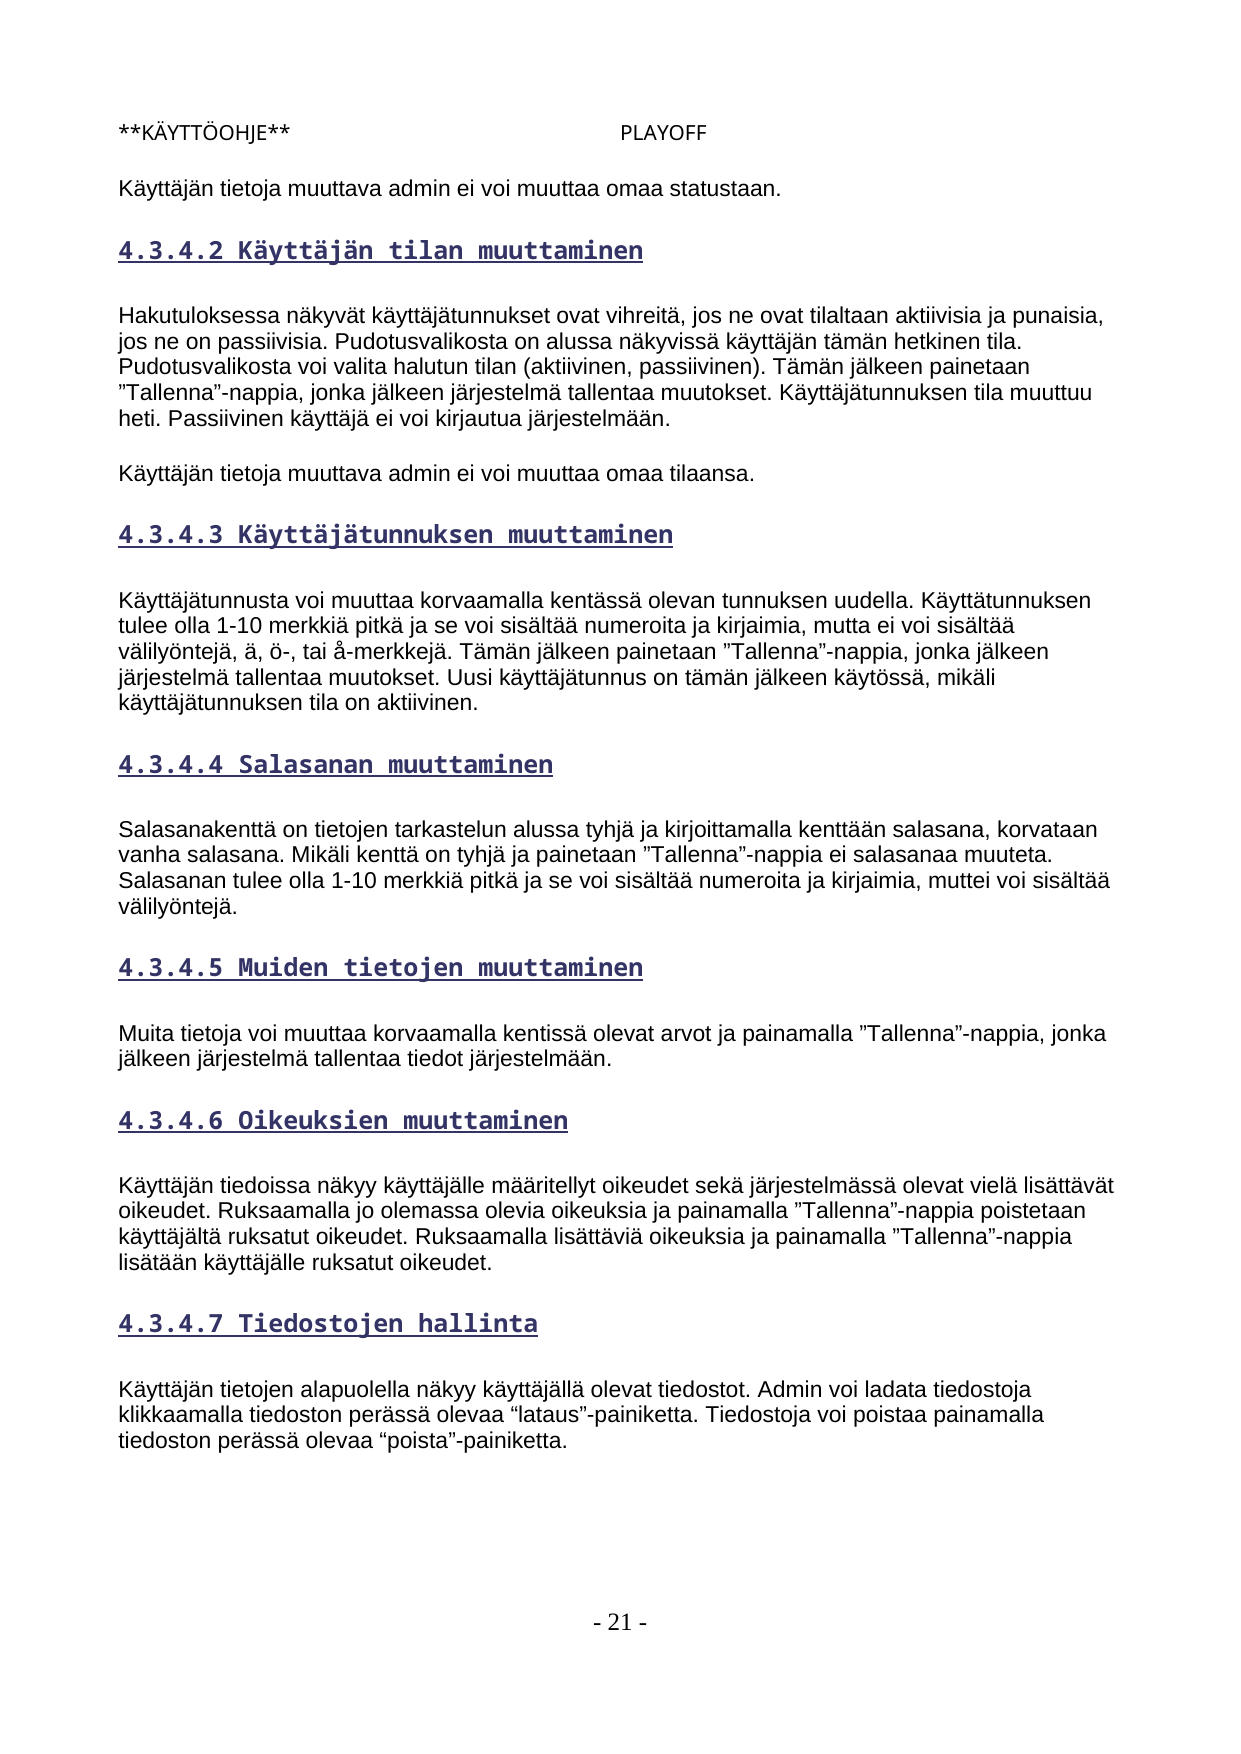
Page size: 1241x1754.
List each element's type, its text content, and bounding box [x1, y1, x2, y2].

text Muita tietoja voi muuttaa korvaamalla kentissä olevat arvot ja painamalla ”Tallenna”-nappia, jonka jälkeen järjestelmä tallentaa tiedot järjestelmään. [118, 1020, 1122, 1071]
text Käyttäjän tietoja muuttava admin ei voi muuttaa omaa tilaansa. [118, 461, 1122, 486]
text Salasanakenttä on tietojen tarkastelun alussa tyhjä ja kirjoittamalla kenttään salasana, korvataan vanha salasana. Mikäli kenttä on tyhjä ja painetaan ”Tallenna”-nappia ei salasanaa muuteta. Salasanan tulee olla 1-10 merkkiä pitkä ja se voi sisältää numeroita ja kirjaimia, muttei voi sisältää välilyöntejä. [118, 817, 1122, 919]
subtitle 4.3.4.2 Käyttäjän tilan muuttaminen [118, 233, 1122, 267]
text Käyttäjän tiedoissa näkyy käyttäjälle määritellyt oikeudet sekä järjestelmässä olevat vielä lisättävät oikeudet. Ruksaamalla jo olemassa olevia oikeuksia ja painamalla ”Tallenna”-nappia poistetaan käyttäjältä ruksatut oikeudet. Ruksaamalla lisättäviä oikeuksia ja painamalla ”Tallenna”-nappia lisätään käyttäjälle ruksatut oikeudet. [118, 1173, 1122, 1275]
text Käyttäjän tietojen alapuolella näkyy käyttäjällä olevat tiedostot. Admin voi ladata tiedostoja klikkaamalla tiedoston perässä olevaa “lataus”-painiketta. Tiedostoja voi poistaa painamalla tiedoston perässä olevaa “poista”-painiketta. [118, 1376, 1122, 1453]
subtitle 4.3.4.6 Oikeuksien muuttaminen [118, 1102, 1122, 1136]
subtitle 4.3.4.3 Käyttäjätunnuksen muuttaminen [118, 517, 1122, 551]
text Käyttäjätunnusta voi muuttaa korvaamalla kentässä olevan tunnuksen uudella. Käyttätunnuksen tulee olla 1-10 merkkiä pitkä ja se voi sisältää numeroita ja kirjaimia, mutta ei voi sisältää välilyöntejä, ä, ö-, tai å-merkkejä. Tämän jälkeen painetaan ”Tallenna”-nappia, jonka jälkeen järjestelmä tallentaa muutokset. Uusi käyttäjätunnus on tämän jälkeen käytössä, mikäli käyttäjätunnuksen tila on aktiivinen. [118, 587, 1122, 715]
text Käyttäjän tietoja muuttava admin ei voi muuttaa omaa statustaan. [118, 176, 1122, 202]
subtitle 4.3.4.5 Muiden tietojen muuttaminen [118, 950, 1122, 984]
text Hakutuloksessa näkyvät käyttäjätunnukset ovat vihreitä, jos ne ovat tilaltaan aktiivisia ja punaisia, jos ne on passiivisia. Pudotusvalikosta on alussa näkyvissä käyttäjän tämän hetkinen tila. Pudotusvalikosta voi valita halutun tilan (aktiivinen, passiivinen). Tämän jälkeen painetaan ”Tallenna”-nappia, jonka jälkeen järjestelmä tallentaa muutokset. Käyttäjätunnuksen tila muuttuu heti. Passiivinen käyttäjä ei voi kirjautua järjestelmään. [118, 303, 1122, 431]
subtitle 4.3.4.4 Salasanan muuttaminen [118, 746, 1122, 780]
subtitle 4.3.4.7 Tiedostojen hallinta [118, 1306, 1122, 1340]
